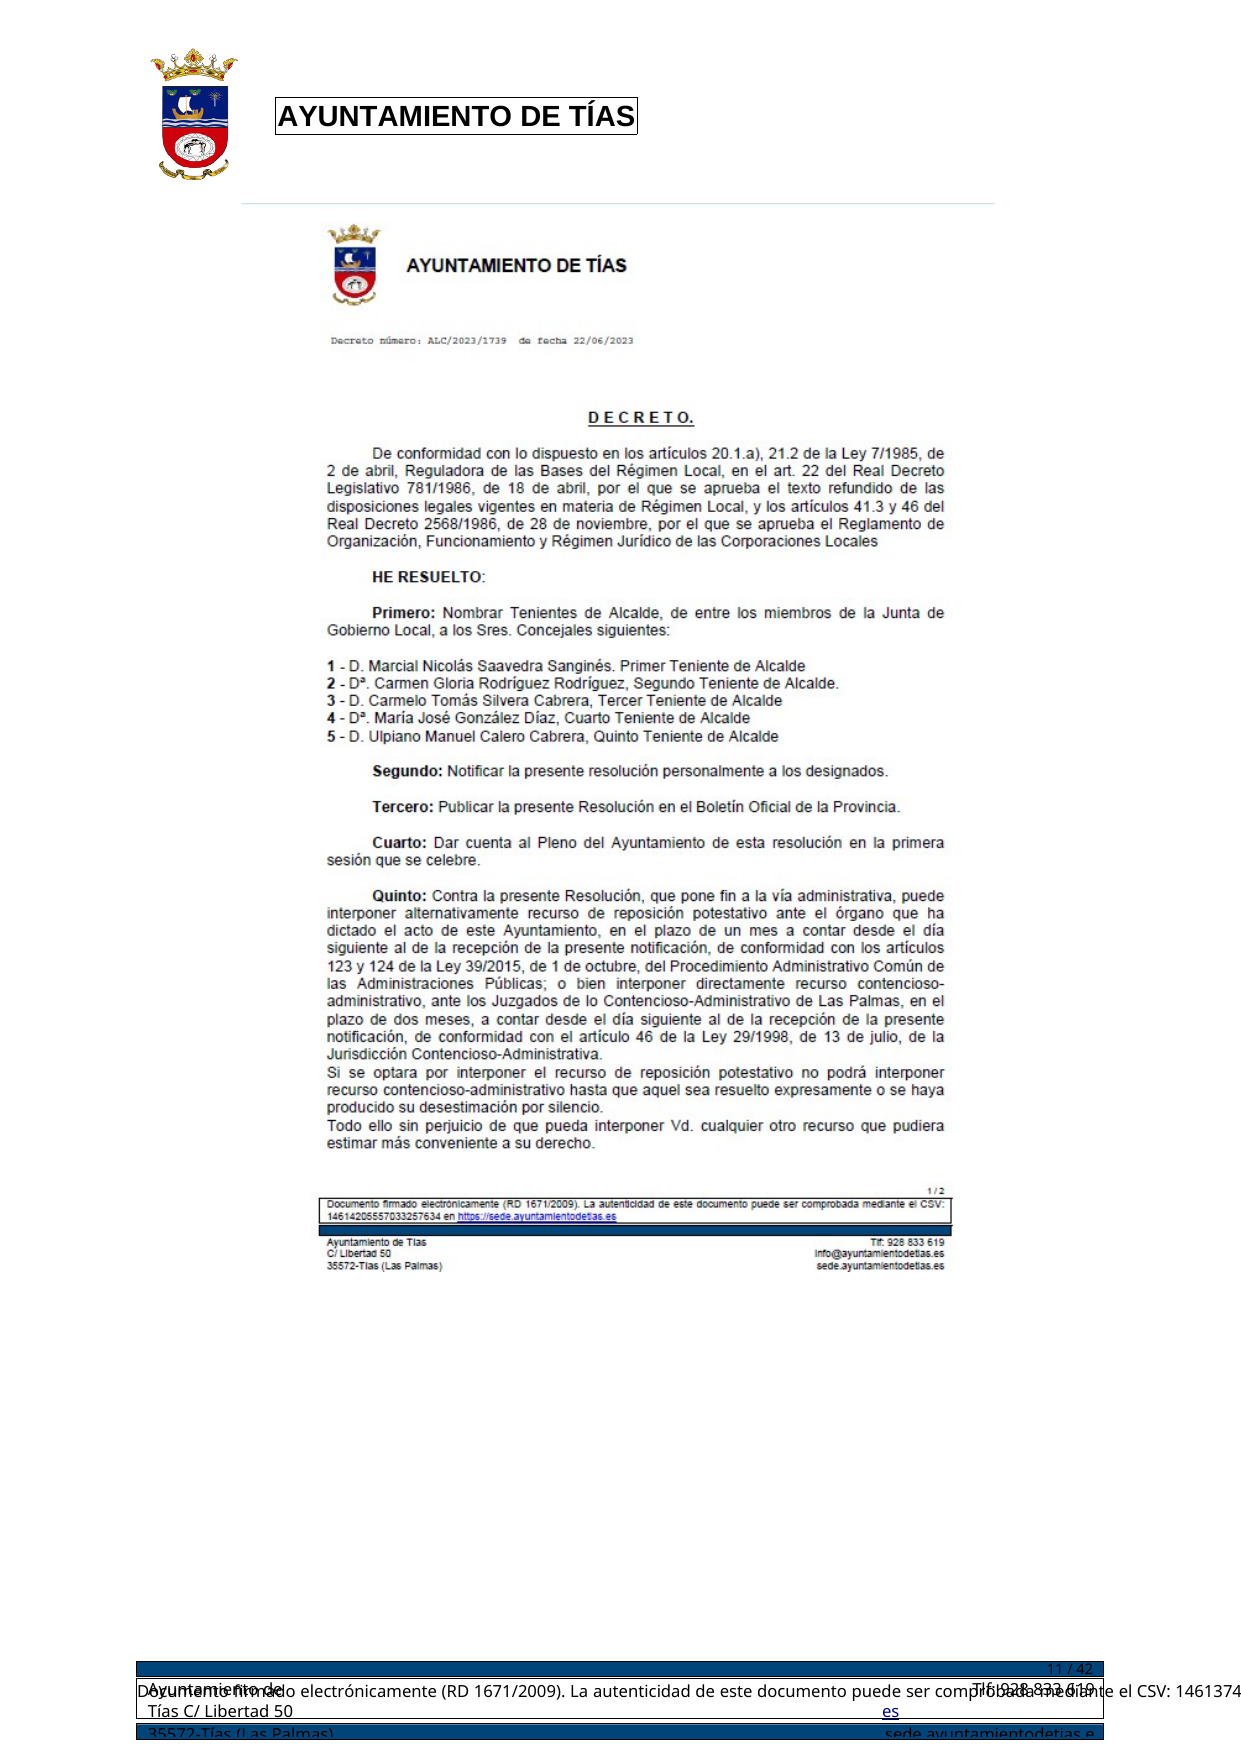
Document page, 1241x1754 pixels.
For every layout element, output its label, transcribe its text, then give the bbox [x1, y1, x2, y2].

picture [150, 48, 240, 180]
text 11 / 42 [135, 1659, 1093, 1679]
picture [241, 203, 995, 1272]
